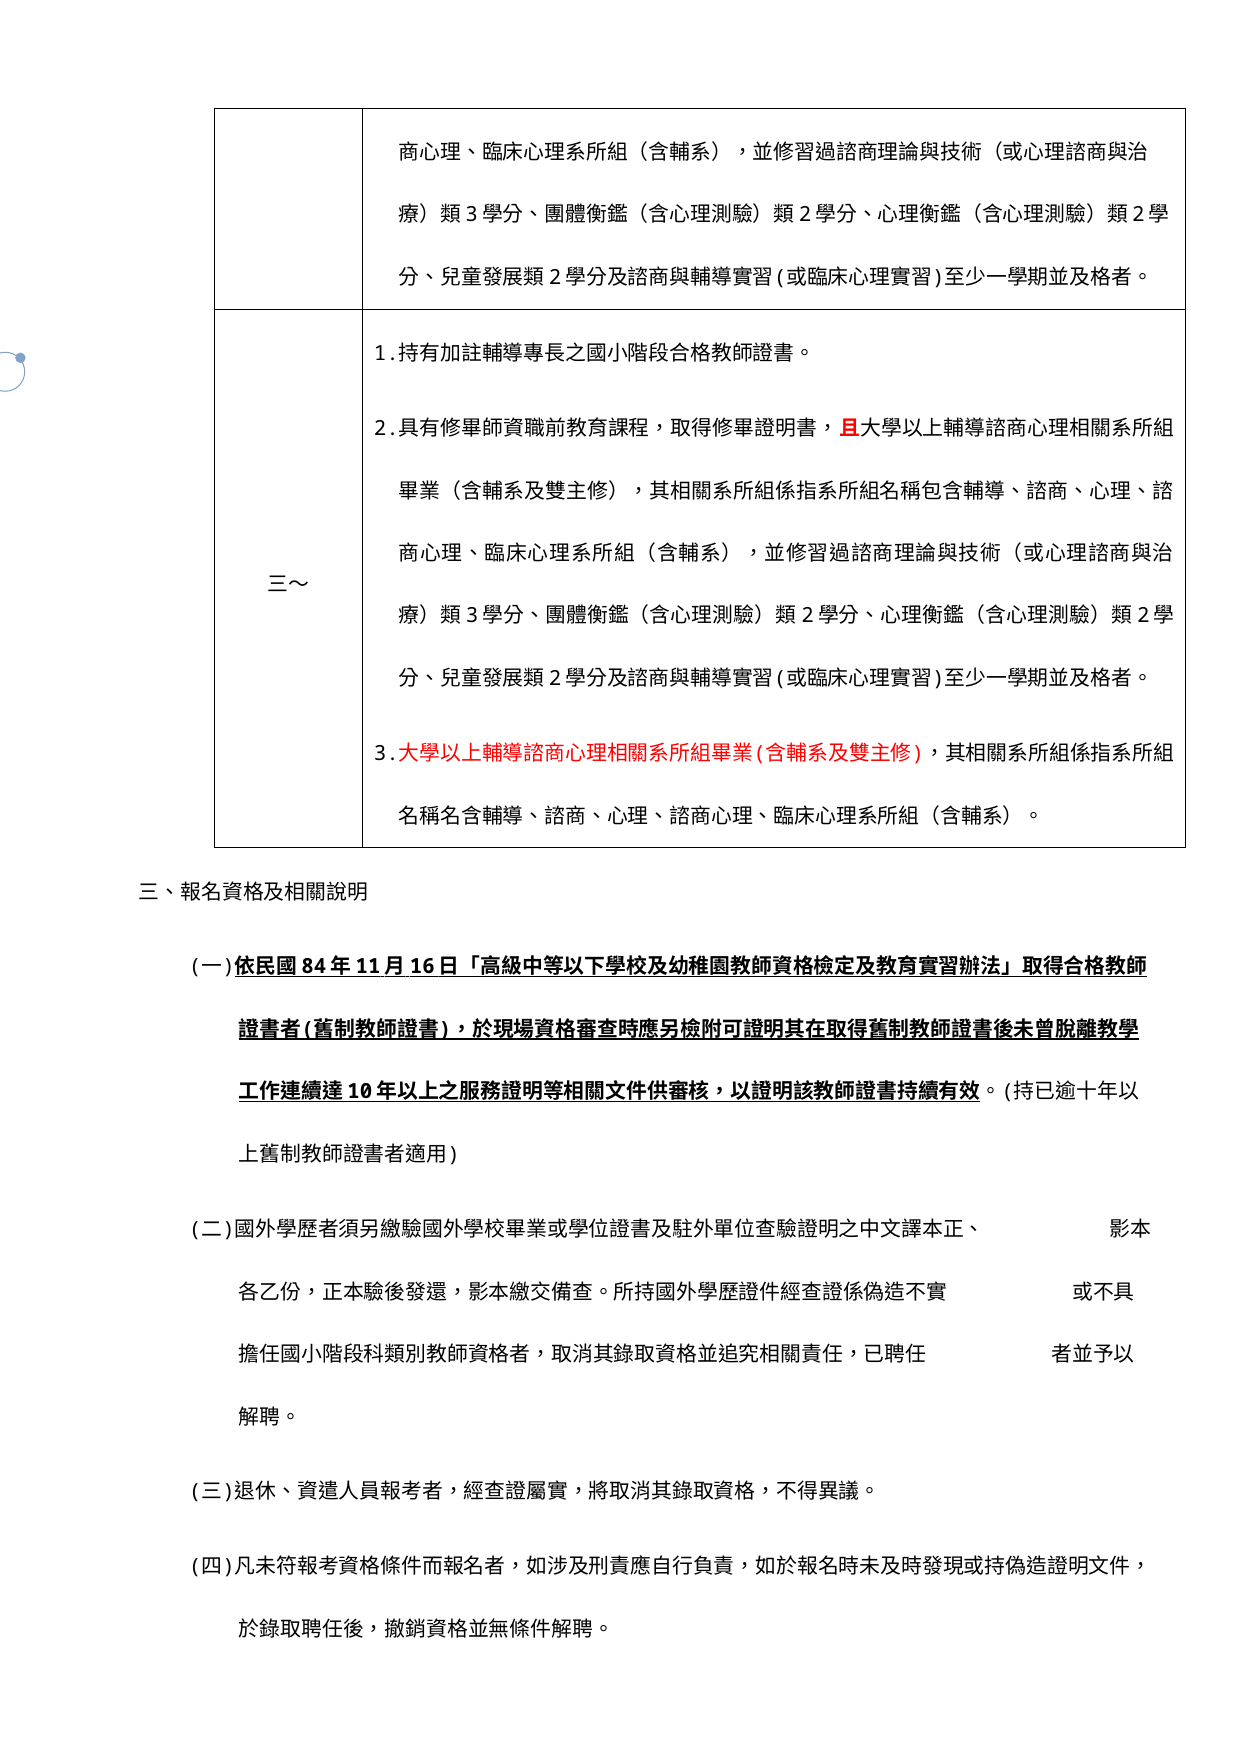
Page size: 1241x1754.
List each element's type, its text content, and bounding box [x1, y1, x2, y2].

text (二)國外學歷者須另繳驗國外學校畢業或學位證書及駐外單位查驗證明之中文譯本正、 影本各乙份，正本驗後發還，影本繳交備查。所持國外學歷證件經查證係偽造不實 或不具擔任國小階段科類別教師資格者，取消其錄取資格並追究相關責任，已聘任 者並予以解聘。 [189, 1186, 1152, 1436]
text (四)凡未符報考資格條件而報名者，如涉及刑責應自行負責，如於報名時未及時發現或持偽造證明文件，於錄取聘任後，撤銷資格並無條件解聘。 [189, 1523, 1152, 1648]
table_cell [215, 109, 362, 309]
table_cell 三～ [215, 310, 362, 847]
table_cell 1.持有加註輔導專長之國小階段合格教師證書。 2.具有修畢師資職前教育課程，取得修畢證明書，且大學以上輔導諮商心理相關系所組畢業（含輔系及雙主修），其相關系所組係指系所組名稱包含輔導、諮商、心理、諮商心理、臨床心理系所組（含輔系），並修習過諮商理論與技術（或心理諮商與治療）類3學分、團體衡鑑（含心理測驗）類2學分、心理衡鑑（含心理測驗）類2學分、兒童發展類2學分及諮商與輔導實習(或臨床心理實習)至少一學期並及格者。 3.大學以上輔導諮商心理相關系所組畢業(含輔系及雙主修)，其相關系所組係指系所組名稱名含輔導、諮商、心理、諮商心理、臨床心理系所組（含輔系）。 [363, 310, 1185, 847]
text (三)退休、資遣人員報考者，經查證屬實，將取消其錄取資格，不得異議。 [189, 1448, 1152, 1511]
table_cell 商心理、臨床心理系所組（含輔系），並修習過諮商理論與技術（或心理諮商與治療）類3學分、團體衡鑑（含心理測驗）類2學分、心理衡鑑（含心理測驗）類2學分、兒童發展類2學分及諮商與輔導實習(或臨床心理實習)至少一學期並及格者。 [363, 109, 1185, 309]
text (一)依民國84年11月16日「高級中等以下學校及幼稚園教師資格檢定及教育實習辦法」取得合格教師證書者(舊制教師證書)，於現場資格審查時應另檢附可證明其在取得舊制教師證書後未曾脫離教學工作連續達10年以上之服務證明等相關文件供審核，以證明該教師證書持續有效。(持已逾十年以上舊制教師證書者適用) [189, 923, 1152, 1173]
text 三、報名資格及相關說明 [139, 848, 1152, 911]
